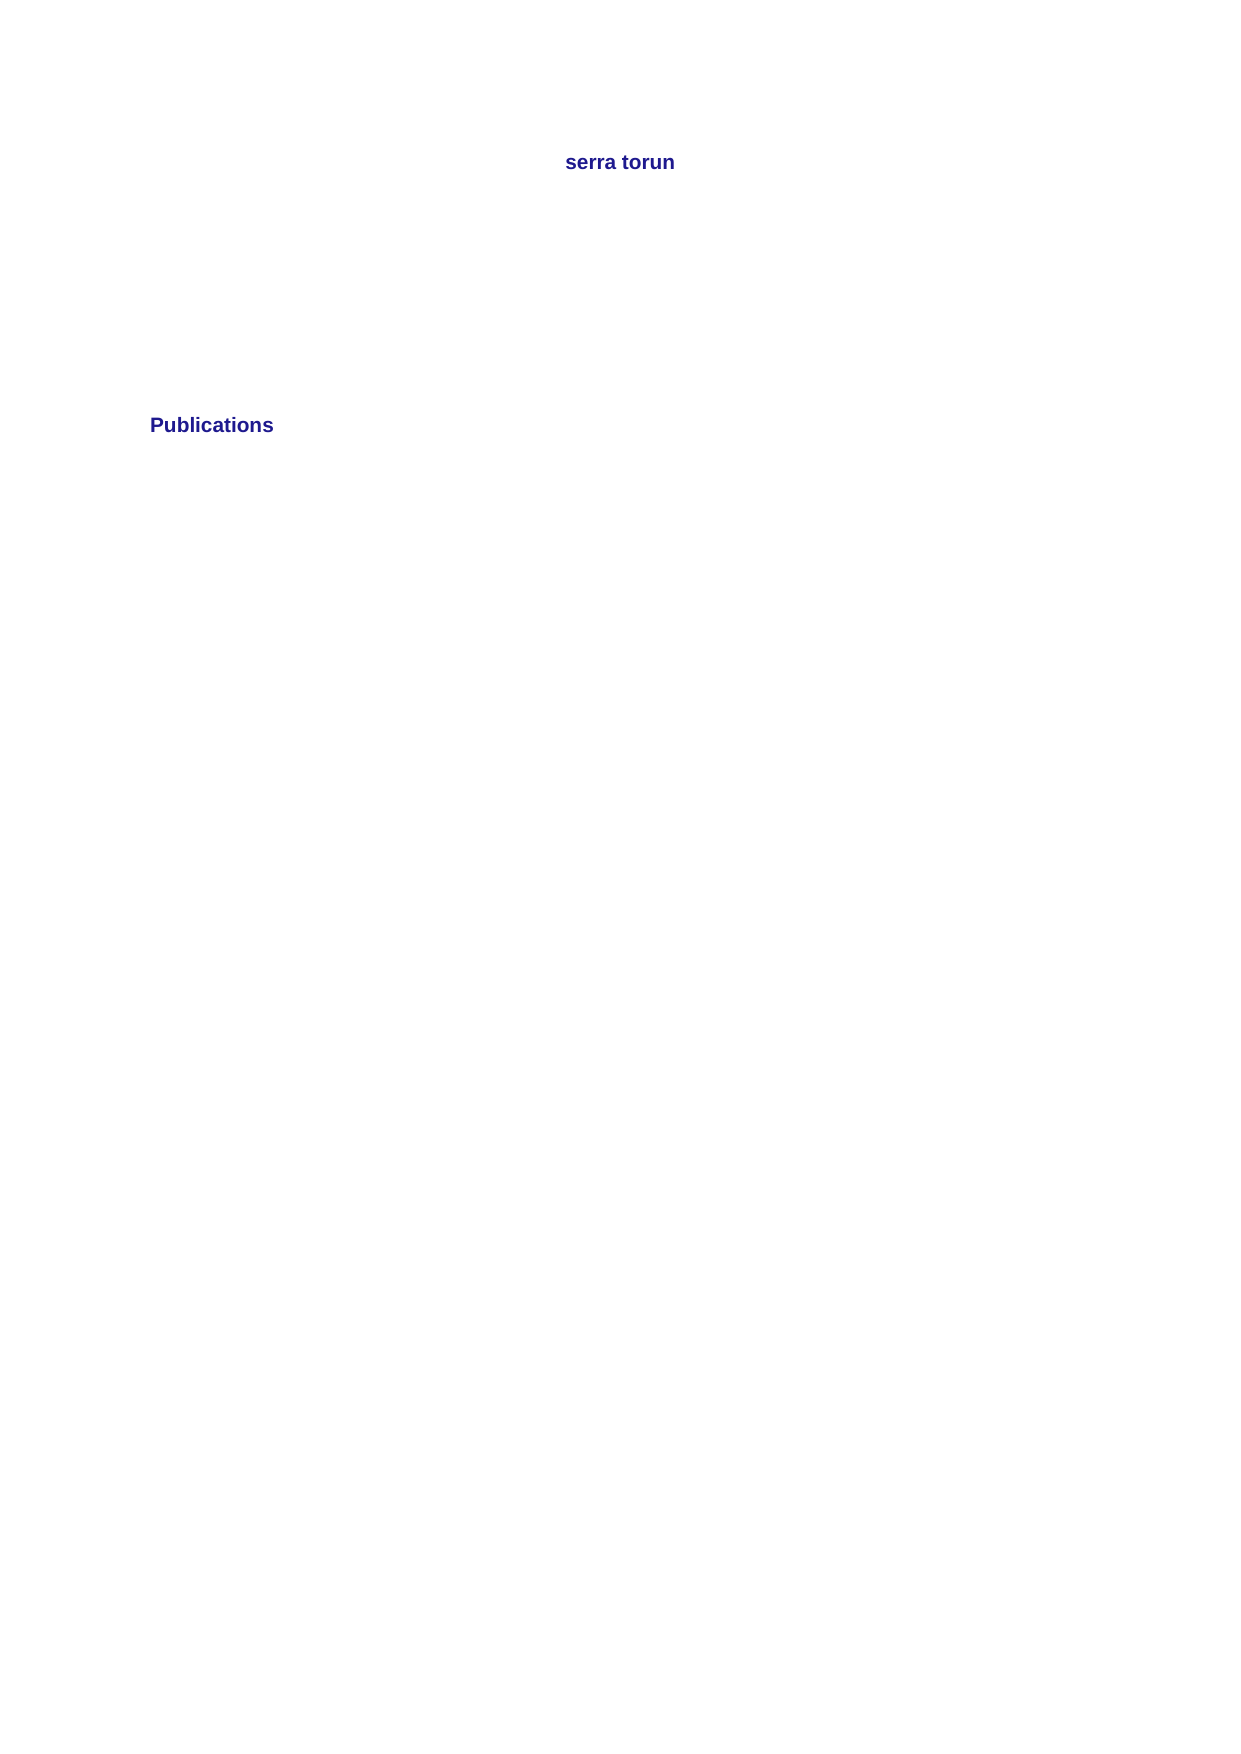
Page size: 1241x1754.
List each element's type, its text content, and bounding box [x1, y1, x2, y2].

subtitle Publications [150, 412, 1090, 436]
subtitle serra torun [150, 150, 1090, 174]
